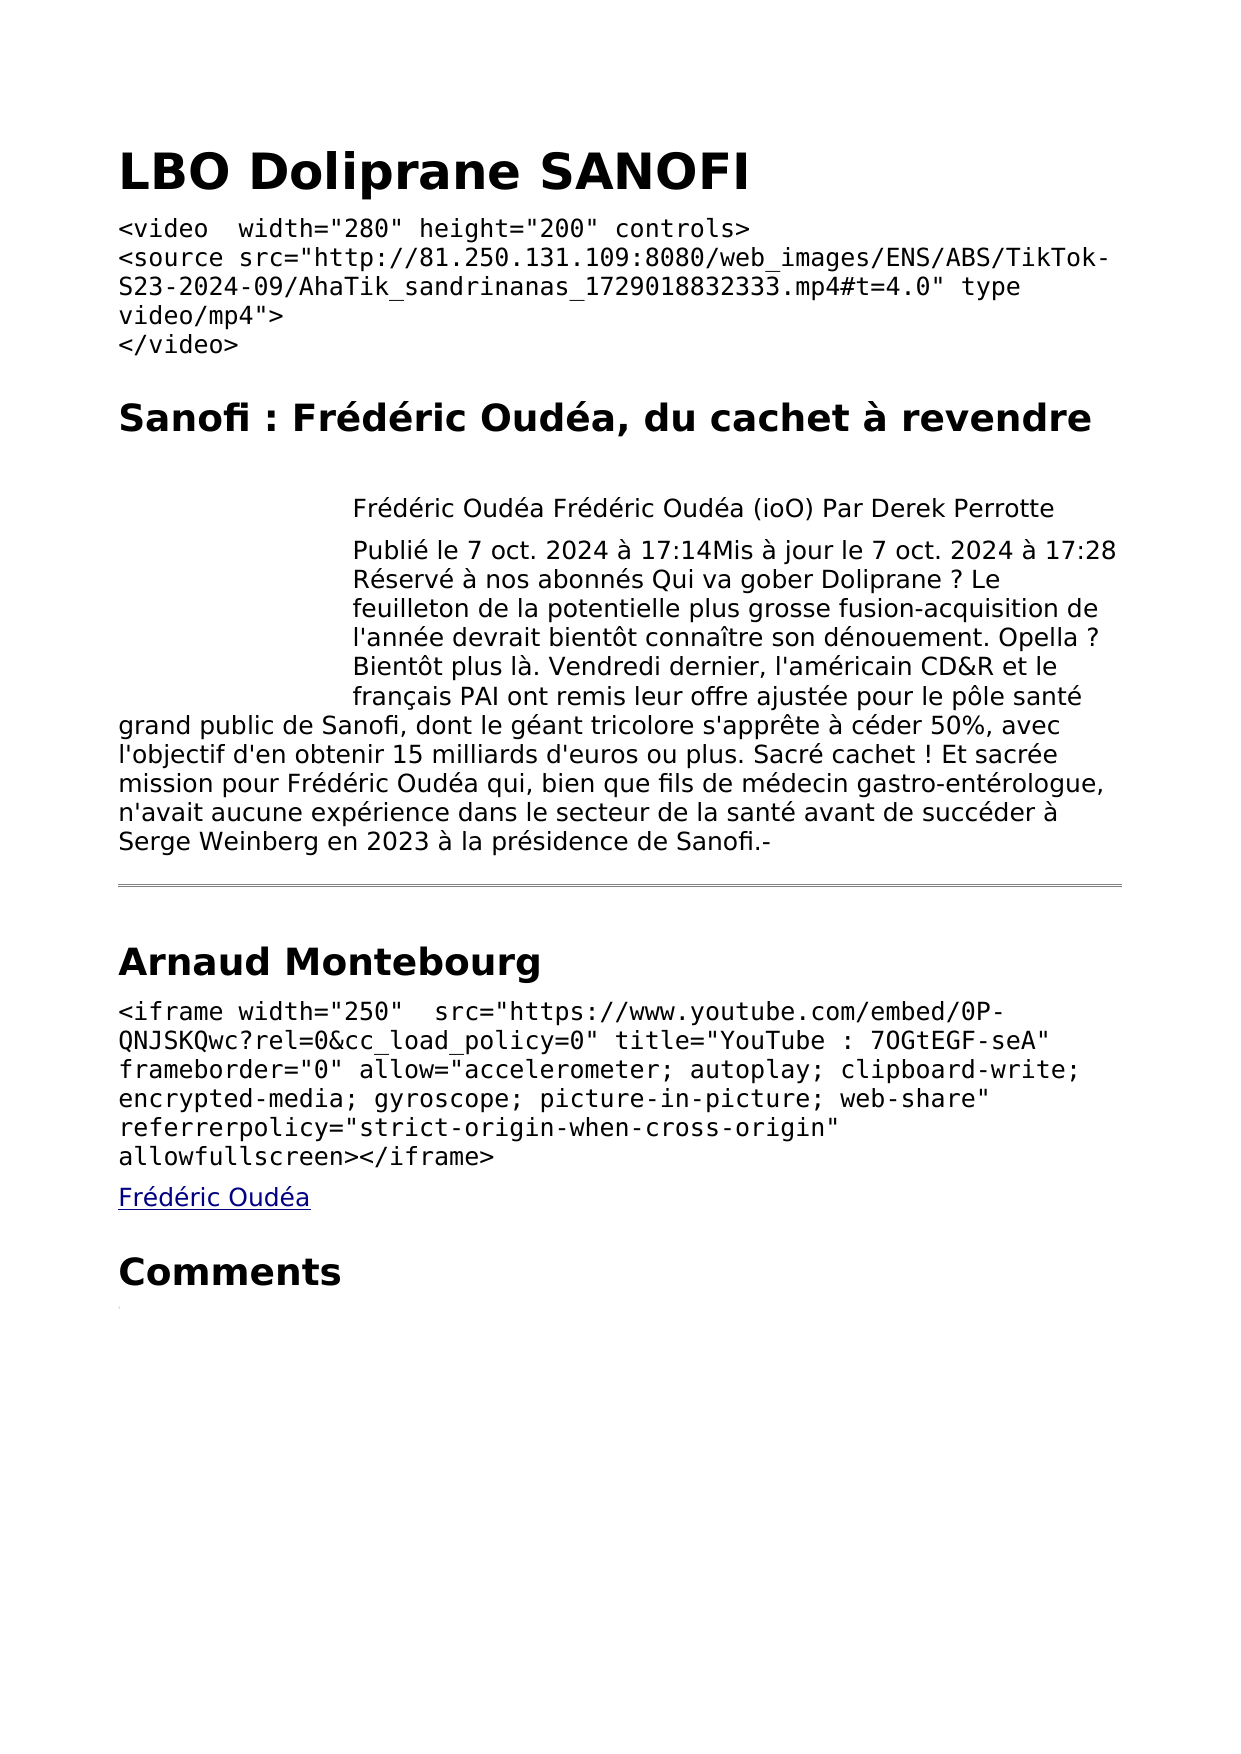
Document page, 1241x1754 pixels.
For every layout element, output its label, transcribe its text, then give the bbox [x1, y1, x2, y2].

text Frédéric Oudéa Frédéric Oudéa (ioO) Par Derek Perrotte [118, 494, 1122, 523]
text Publié le 7 oct. 2024 à 17:14Mis à jour le 7 oct. 2024 à 17:28 Réservé à nos abonnés Qui va gober Doliprane ? Le feuilleton de la potentielle plus grosse fusion-acquisition de l'année devrait bientôt connaître son dénouement. Opella ? Bientôt plus là. Vendredi dernier, l'américain CD&R et le français PAI ont remis leur offre ajustée pour le pôle santé grand public de Sanofi, dont le géant tricolore s'apprête à céder 50%, avec l'objectif d'en obtenir 15 milliards d'euros ou plus. Sacré cachet ! Et sacrée mission pour Frédéric Oudéa qui, bien que fils de médecin gastro-entérologue, n'avait aucune expérience dans le secteur de la santé avant de succéder à Serge Weinberg en 2023 à la présidence de Sanofi.- [118, 536, 1122, 857]
subtitle Comments [118, 1250, 1122, 1294]
subtitle LBO Doliprane SANOFI [118, 143, 1122, 201]
text <video width="280" height="200" controls> <source src="http://81.250.131.109:8080/web_images/ENS/ABS/TikTok-S23-2024-09/AhaTik_sandrinanas_1729018832333.mp4#t=4.0" type video/mp4"> </video> [118, 214, 1122, 360]
text <iframe width="250" src="https://www.youtube.com/embed/0P-QNJSKQwc?rel=0&cc_load_policy=0" title="YouTube : 7OGtEGF-seA" frameborder="0" allow="accelerometer; autoplay; clipboard-write; encrypted-media; gyroscope; picture-in-picture; web-share" referrerpolicy="strict-origin-when-cross-origin" allowfullscreen></iframe> [118, 997, 1122, 1172]
subtitle Sanofi : Frédéric Oudéa, du cachet à revendre [118, 396, 1122, 440]
subtitle Arnaud Montebourg [118, 941, 1122, 984]
text Frédéric Oudéa [118, 1183, 1122, 1213]
